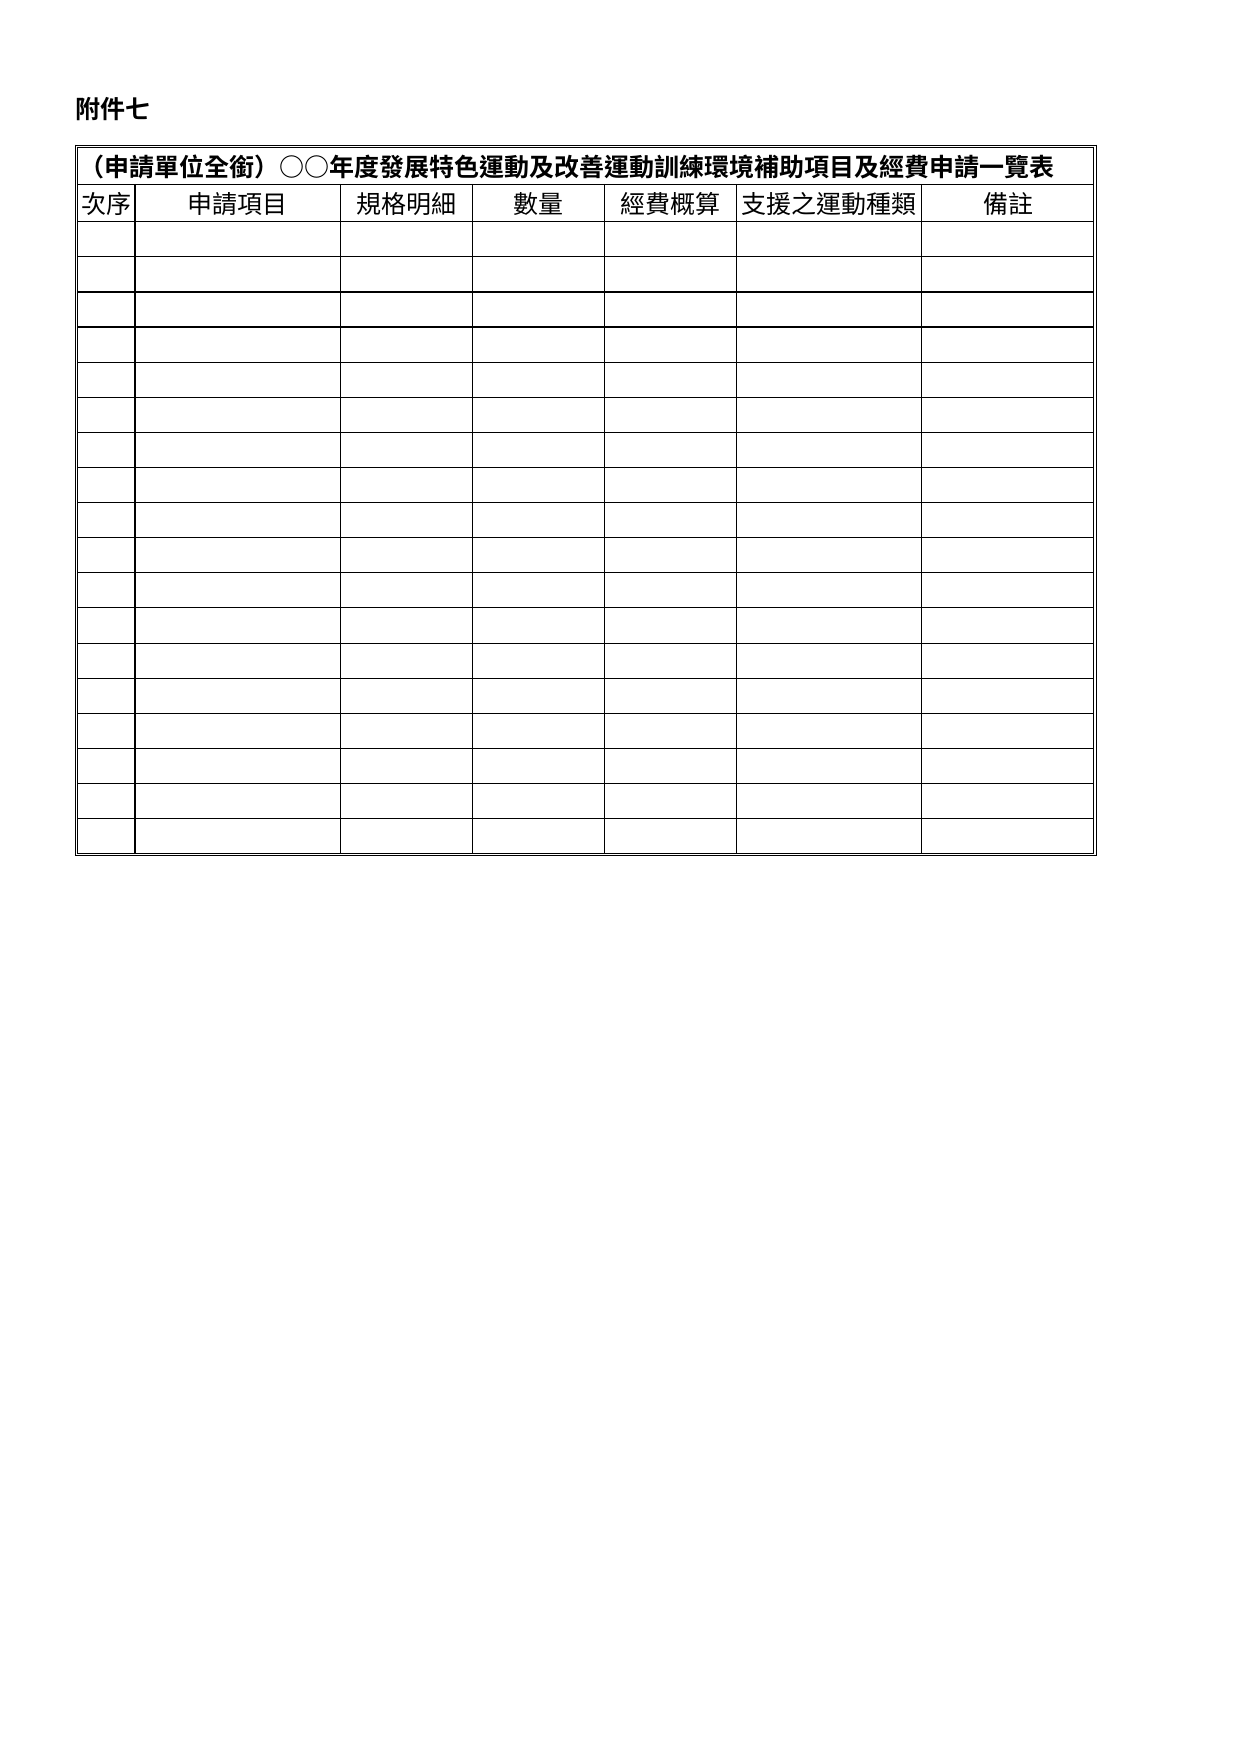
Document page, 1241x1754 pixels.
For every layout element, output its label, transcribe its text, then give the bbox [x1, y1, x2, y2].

table_cell [922, 363, 1093, 397]
table_cell [922, 538, 1093, 572]
table_cell [136, 573, 340, 607]
table_cell [922, 257, 1093, 291]
table_cell [605, 328, 736, 362]
table_cell [922, 608, 1093, 642]
table_cell [341, 679, 472, 713]
table_cell [78, 398, 134, 432]
table_cell [605, 819, 736, 853]
table_cell [341, 749, 472, 783]
table_cell [78, 749, 134, 783]
table_cell [473, 433, 604, 467]
table_cell [473, 679, 604, 713]
table_cell [341, 538, 472, 572]
table_cell [78, 679, 134, 713]
table_cell [473, 503, 604, 537]
table_cell [78, 714, 134, 748]
table_cell [136, 468, 340, 502]
table_cell [737, 573, 921, 607]
table_cell [473, 293, 604, 326]
table_cell [605, 363, 736, 397]
table_cell [605, 468, 736, 502]
table_cell [136, 222, 340, 256]
table_cell [136, 819, 340, 853]
table_cell [605, 749, 736, 783]
table_cell [473, 784, 604, 818]
table_cell [922, 503, 1093, 537]
table_cell [78, 819, 134, 853]
table_cell [737, 538, 921, 572]
table_cell [473, 468, 604, 502]
table_cell [341, 328, 472, 362]
table_cell [341, 608, 472, 642]
table_cell [605, 503, 736, 537]
table_cell [341, 573, 472, 607]
table_cell [136, 784, 340, 818]
table_cell [136, 503, 340, 537]
table_cell [922, 784, 1093, 818]
table_cell [605, 644, 736, 677]
table_cell [78, 328, 134, 362]
table_cell [341, 398, 472, 432]
table_cell [473, 222, 604, 256]
table_cell [605, 538, 736, 572]
table_cell [78, 538, 134, 572]
table_cell [473, 749, 604, 783]
table_cell [341, 257, 472, 291]
table_cell [136, 538, 340, 572]
table_cell [737, 433, 921, 467]
table_cell [737, 257, 921, 291]
table_cell [605, 714, 736, 748]
table_cell [922, 714, 1093, 748]
table_cell [136, 293, 340, 326]
table_cell [136, 644, 340, 677]
table_cell [78, 468, 134, 502]
table_cell [605, 398, 736, 432]
table_cell [605, 608, 736, 642]
table_cell [78, 608, 134, 642]
table_cell [473, 363, 604, 397]
table_cell [341, 819, 472, 853]
table_cell 數量 [473, 185, 604, 221]
table_cell [922, 398, 1093, 432]
table_cell [78, 573, 134, 607]
table_cell [136, 363, 340, 397]
table_cell [136, 398, 340, 432]
table_cell 支援之運動種類 [737, 185, 921, 221]
table_cell [737, 468, 921, 502]
table_cell [605, 679, 736, 713]
table_cell [136, 679, 340, 713]
table_cell 申請項目 [136, 185, 340, 221]
table_cell [737, 222, 921, 256]
table_cell [737, 363, 921, 397]
table_cell [341, 644, 472, 677]
table_cell [922, 749, 1093, 783]
table_cell [737, 608, 921, 642]
table_cell [78, 222, 134, 256]
table_cell [605, 433, 736, 467]
table_cell [136, 749, 340, 783]
table_cell [473, 328, 604, 362]
table_cell [737, 328, 921, 362]
table_cell [922, 644, 1093, 677]
table_cell 備註 [922, 185, 1093, 221]
table_header （申請單位全銜）○○年度發展特色運動及改善運動訓練環境補助項目及經費申請一覽表 [78, 148, 1093, 184]
table_cell [78, 363, 134, 397]
table_cell [78, 293, 134, 326]
table_cell [78, 503, 134, 537]
table_cell [605, 257, 736, 291]
table_cell [136, 433, 340, 467]
table_cell [737, 503, 921, 537]
table_cell [605, 573, 736, 607]
table_cell [341, 468, 472, 502]
table_cell [737, 293, 921, 326]
table_cell [78, 433, 134, 467]
table_cell [473, 608, 604, 642]
table_cell 規格明細 [341, 185, 472, 221]
table_cell [473, 257, 604, 291]
table_cell [922, 222, 1093, 256]
table_cell [341, 714, 472, 748]
table_cell [136, 608, 340, 642]
table_cell [473, 819, 604, 853]
table_cell 次序 [78, 185, 134, 221]
table_cell [78, 257, 134, 291]
table_cell [922, 819, 1093, 853]
table_cell [737, 819, 921, 853]
table_cell [922, 573, 1093, 607]
table_cell [737, 644, 921, 677]
table_cell [473, 644, 604, 677]
table_cell 經費概算 [605, 185, 736, 221]
table_cell [605, 293, 736, 326]
table_cell [605, 222, 736, 256]
table_cell [341, 784, 472, 818]
table_cell [341, 363, 472, 397]
table_cell [473, 398, 604, 432]
table_cell [922, 433, 1093, 467]
table_cell [737, 749, 921, 783]
table_cell [341, 222, 472, 256]
table_cell [78, 644, 134, 677]
table_cell [341, 503, 472, 537]
table_cell [737, 679, 921, 713]
table_cell [922, 468, 1093, 502]
table_cell [922, 328, 1093, 362]
table_cell [341, 293, 472, 326]
table_cell [605, 784, 736, 818]
table_cell [737, 784, 921, 818]
table_cell [922, 293, 1093, 326]
table_cell [341, 433, 472, 467]
text 附件七 [75, 89, 1165, 126]
table_cell [922, 679, 1093, 713]
table_cell [737, 398, 921, 432]
table_cell [737, 714, 921, 748]
table_cell [136, 257, 340, 291]
table_cell [473, 714, 604, 748]
table_cell [473, 573, 604, 607]
table_cell [78, 784, 134, 818]
table_cell [473, 538, 604, 572]
table_cell [136, 328, 340, 362]
table_cell [136, 714, 340, 748]
